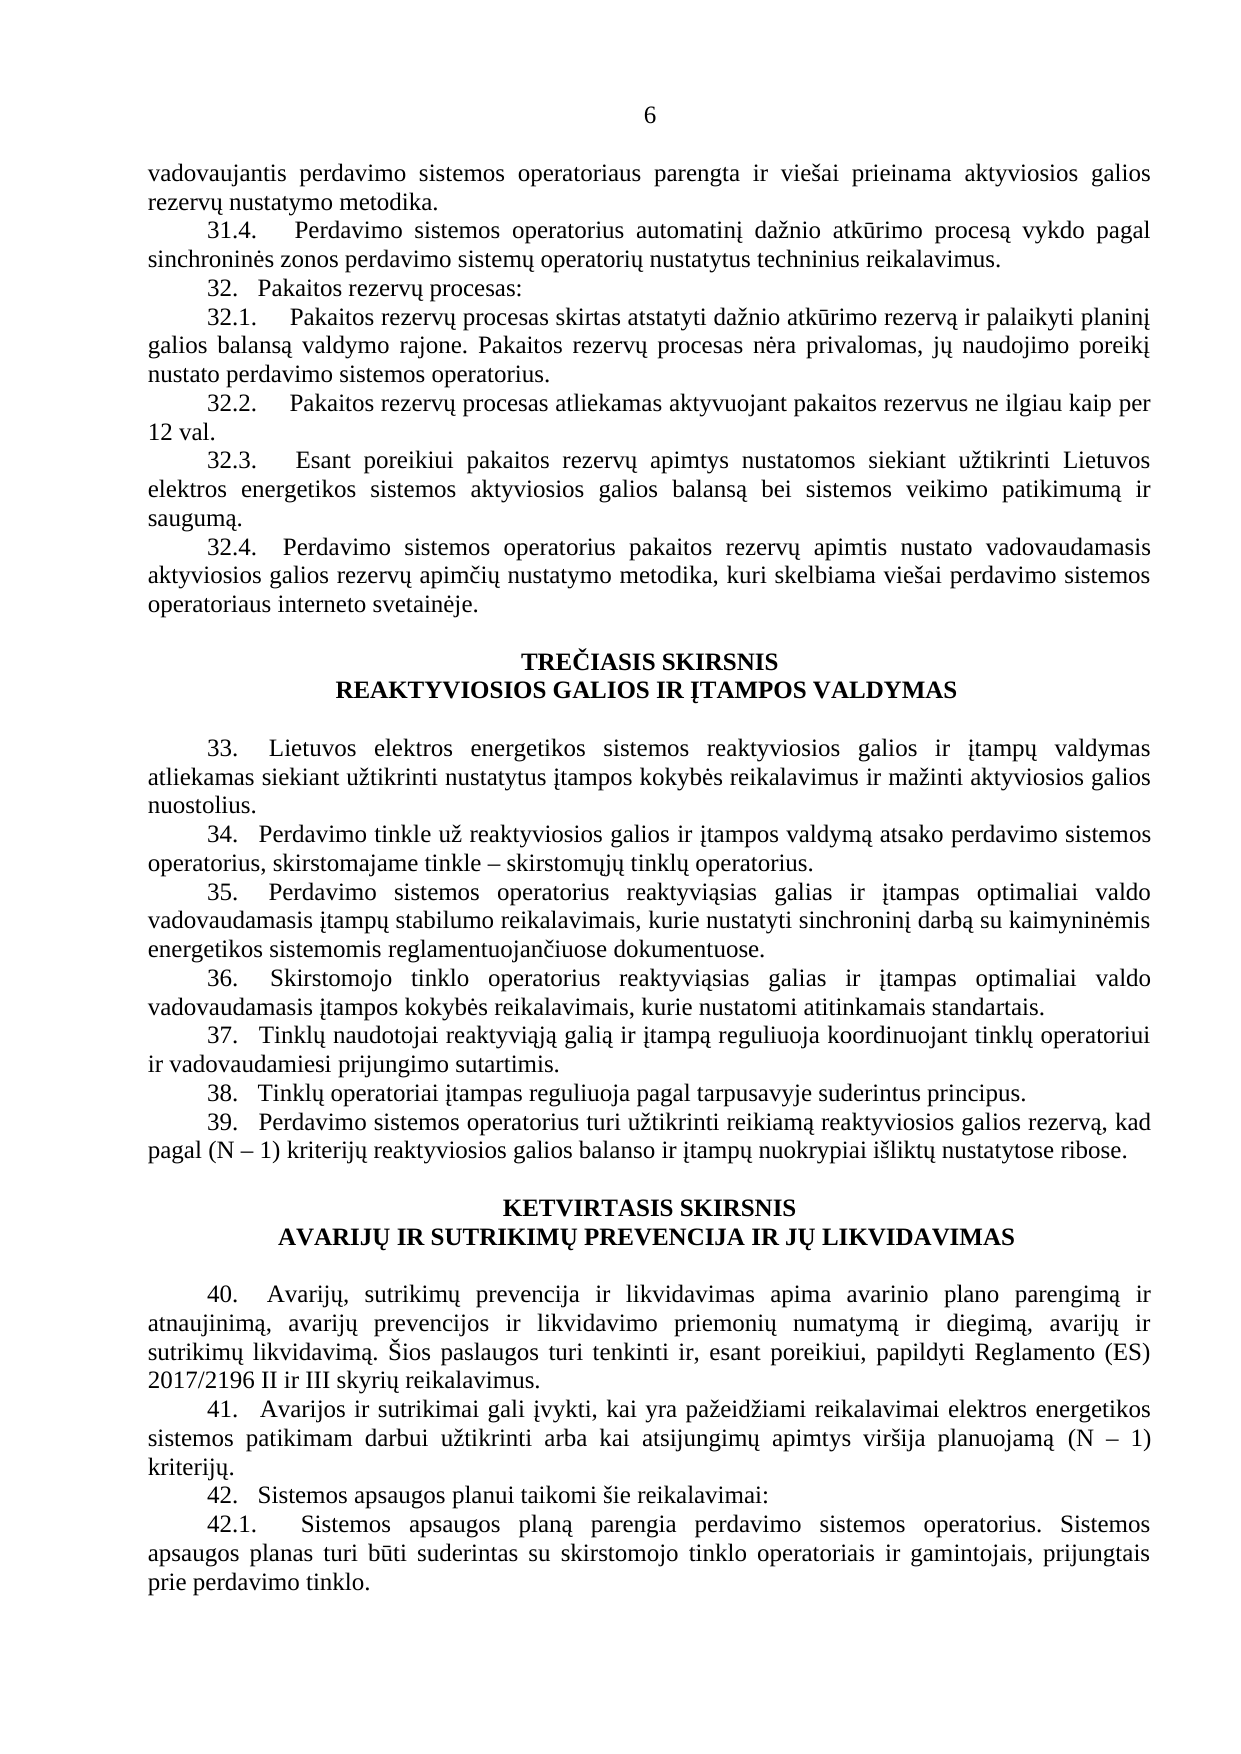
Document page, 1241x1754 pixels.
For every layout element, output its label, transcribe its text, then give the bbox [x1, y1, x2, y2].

text 38. Tinklų operatoriai įtampas reguliuoja pagal tarpusavyje suderintus principus. [148, 1078, 1152, 1107]
text 42.1. Sistemos apsaugos planą parengia perdavimo sistemos operatorius. Sistemos apsaugos planas turi būti suderintas su skirstomojo tinklo operatoriais ir gamintojais, prijungtais prie perdavimo tinklo. [148, 1509, 1152, 1595]
text 32.2. Pakaitos rezervų procesas atliekamas aktyvuojant pakaitos rezervus ne ilgiau kaip per 12 val. [148, 388, 1152, 445]
text 41. Avarijos ir sutrikimai gali įvykti, kai yra pažeidžiami reikalavimai elektros energetikos sistemos patikimam darbui užtikrinti arba kai atsijungimų apimtys viršija planuojamą (N – 1) kriterijų. [148, 1394, 1152, 1480]
text 34. Perdavimo tinkle už reaktyviosios galios ir įtampos valdymą atsako perdavimo sistemos operatorius, skirstomajame tinkle – skirstomųjų tinklų operatorius. [148, 819, 1152, 877]
text 33. Lietuvos elektros energetikos sistemos reaktyviosios galios ir įtampų valdymas atliekamas siekiant užtikrinti nustatytus įtampos kokybės reikalavimus ir mažinti aktyviosios galios nuostolius. [148, 733, 1152, 819]
text 36. Skirstomojo tinklo operatorius reaktyviąsias galias ir įtampas optimaliai valdo vadovaudamasis įtampos kokybės reikalavimais, kurie nustatomi atitinkamais standartais. [148, 963, 1152, 1020]
text TREČIASIS SKIRSNIS [148, 647, 1152, 675]
text AVARIJŲ IR SUTRIKIMŲ PREVENCIJA IR JŲ LIKVIDAVIMAS [148, 1222, 1152, 1250]
text 39. Perdavimo sistemos operatorius turi užtikrinti reikiamą reaktyviosios galios rezervą, kad pagal (N – 1) kriterijų reaktyviosios galios balanso ir įtampų nuokrypiai išliktų nustatytose ribose. [148, 1107, 1152, 1164]
text vadovaujantis perdavimo sistemos operatoriaus parengta ir viešai prieinama aktyviosios galios rezervų nustatymo metodika. [148, 158, 1152, 215]
text 32.3. Esant poreikiui pakaitos rezervų apimtys nustatomos siekiant užtikrinti Lietuvos elektros energetikos sistemos aktyviosios galios balansą bei sistemos veikimo patikimumą ir saugumą. [148, 445, 1152, 532]
text 32.4. Perdavimo sistemos operatorius pakaitos rezervų apimtis nustato vadovaudamasis aktyviosios galios rezervų apimčių nustatymo metodika, kuri skelbiama viešai perdavimo sistemos operatoriaus interneto svetainėje. [148, 532, 1152, 618]
text 32.1. Pakaitos rezervų procesas skirtas atstatyti dažnio atkūrimo rezervą ir palaikyti planinį galios balansą valdymo rajone. Pakaitos rezervų procesas nėra privalomas, jų naudojimo poreikį nustato perdavimo sistemos operatorius. [148, 302, 1152, 388]
text KETVIRTASIS SKIRSNIS [148, 1193, 1152, 1222]
text REAKTYVIOSIOS GALIOS IR ĮTAMPOS VALDYMAS [148, 675, 1152, 704]
text 32. Pakaitos rezervų procesas: [148, 273, 1152, 302]
text 31.4. Perdavimo sistemos operatorius automatinį dažnio atkūrimo procesą vykdo pagal sinchroninės zonos perdavimo sistemų operatorių nustatytus techninius reikalavimus. [148, 215, 1152, 273]
text 42. Sistemos apsaugos planui taikomi šie reikalavimai: [148, 1480, 1152, 1509]
text 40. Avarijų, sutrikimų prevencija ir likvidavimas apima avarinio plano parengimą ir atnaujinimą, avarijų prevencijos ir likvidavimo priemonių numatymą ir diegimą, avarijų ir sutrikimų likvidavimą. Šios paslaugos turi tenkinti ir, esant poreikiui, papildyti Reglamento (ES) 2017/2196 II ir III skyrių reikalavimus. [148, 1279, 1152, 1394]
text 35. Perdavimo sistemos operatorius reaktyviąsias galias ir įtampas optimaliai valdo vadovaudamasis įtampų stabilumo reikalavimais, kurie nustatyti sinchroninį darbą su kaimyninėmis energetikos sistemomis reglamentuojančiuose dokumentuose. [148, 877, 1152, 963]
text 37. Tinklų naudotojai reaktyviąją galią ir įtampą reguliuoja koordinuojant tinklų operatoriui ir vadovaudamiesi prijungimo sutartimis. [148, 1020, 1152, 1078]
